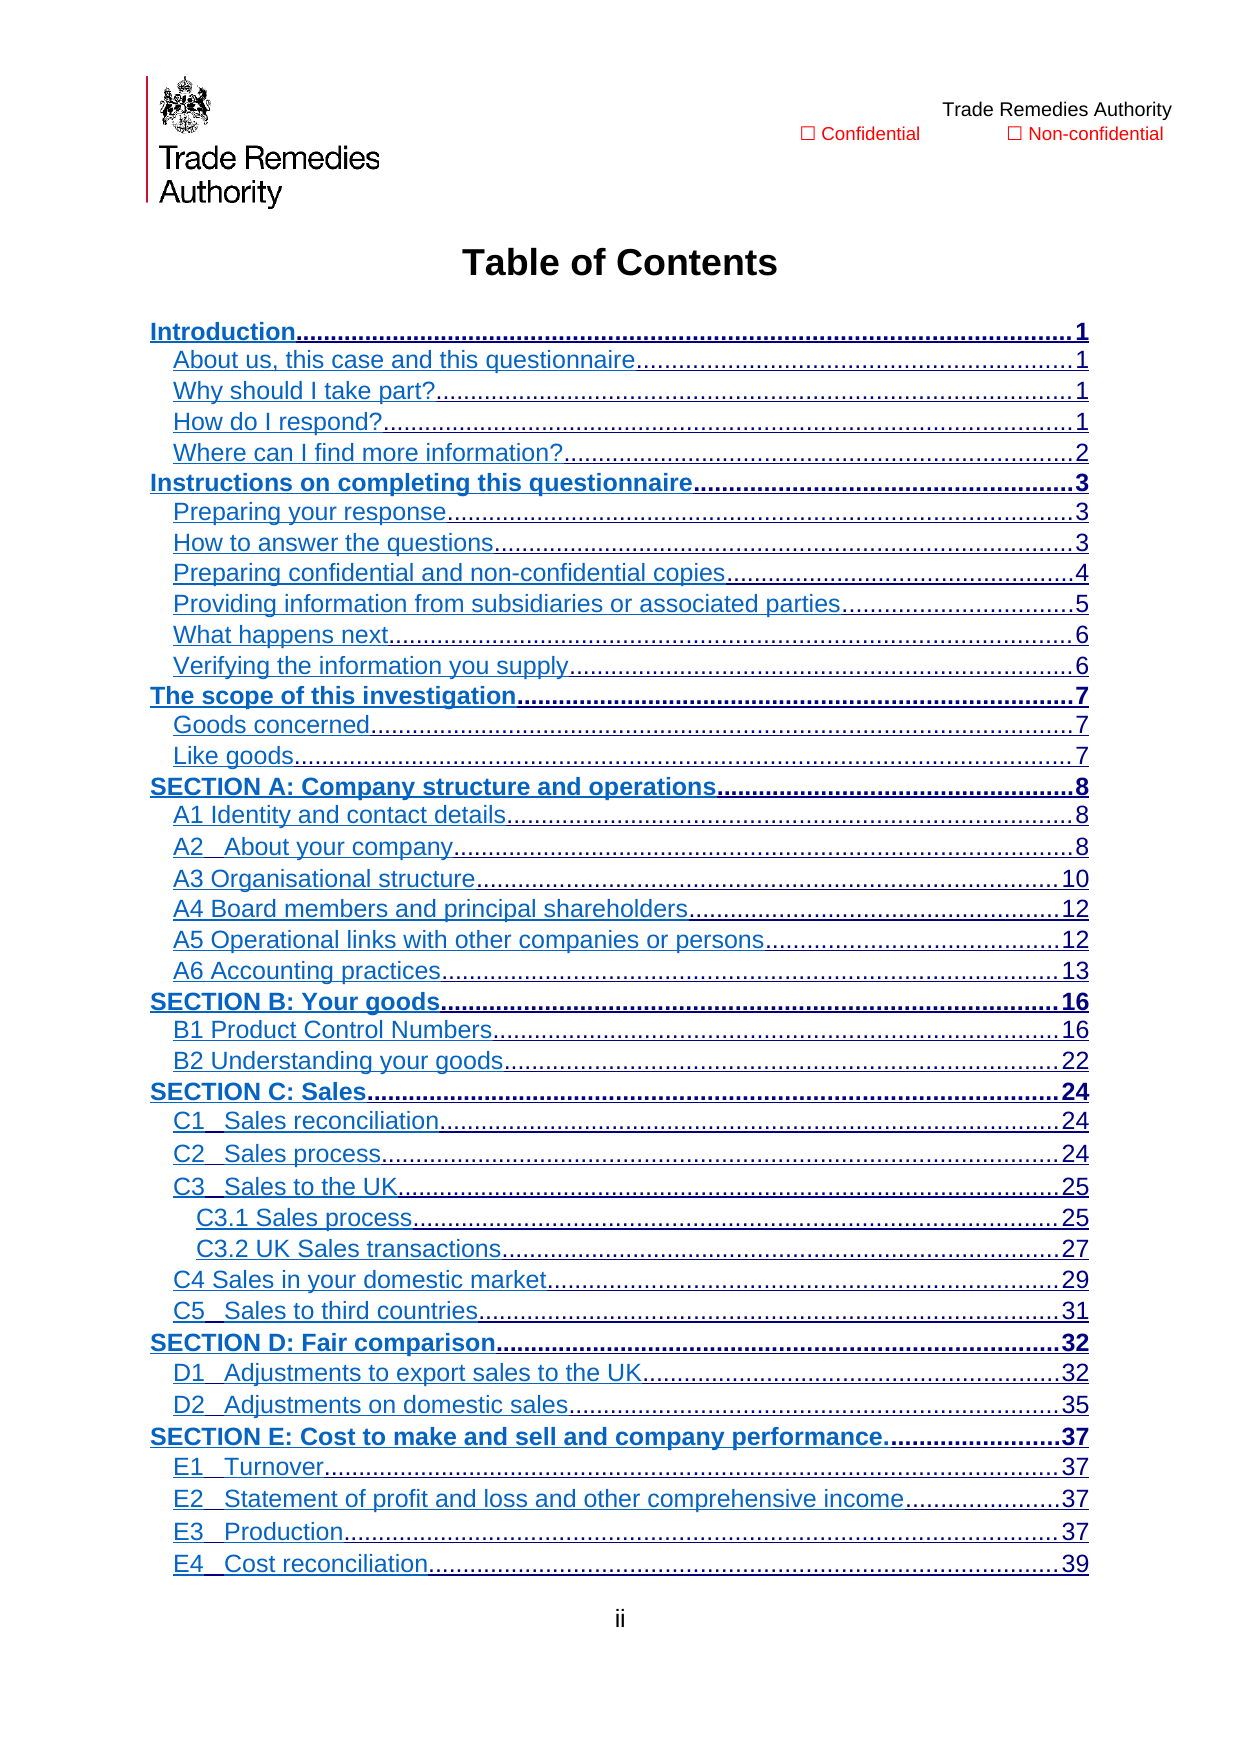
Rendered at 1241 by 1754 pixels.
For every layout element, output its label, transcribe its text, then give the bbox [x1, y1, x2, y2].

text Goods concerned 7 [173, 710, 1090, 739]
text Verifying the information you supply 6 [173, 651, 1090, 679]
text How to answer the questions 3 [173, 528, 1090, 556]
text A6 Accounting practices 13 [173, 956, 1090, 984]
text SECTION C: Sales 24 [150, 1077, 1090, 1106]
text B1 Product Control Numbers 16 [173, 1015, 1090, 1044]
text C3.1 Sales process 25 [196, 1203, 1090, 1232]
text SECTION D: Fair comparison 32 [150, 1328, 1090, 1357]
text Why should I take part? 1 [173, 376, 1090, 405]
text C2 Sales process 24 [173, 1138, 1090, 1169]
text C3 Sales to the UK 25 [173, 1171, 1090, 1201]
text Where can I find more information? 2 [173, 437, 1090, 466]
text C1 Sales reconciliation 24 [173, 1106, 1090, 1136]
text How do I respond? 1 [173, 407, 1090, 436]
text A4 Board members and principal shareholders 12 [173, 894, 1090, 923]
text D2 Adjustments on domestic sales 35 [173, 1389, 1090, 1420]
text Like goods 7 [173, 741, 1090, 769]
text What happens next 6 [173, 620, 1090, 649]
text The scope of this investigation 7 [150, 681, 1090, 710]
text C5 Sales to third countries 31 [173, 1296, 1090, 1326]
text A1 Identity and contact details 8 [173, 800, 1090, 829]
text D1 Adjustments to export sales to the UK 32 [173, 1357, 1090, 1387]
text SECTION B: Your goods 16 [150, 987, 1090, 1015]
text Introduction 1 [150, 317, 1090, 345]
text C4 Sales in your domestic market 29 [173, 1265, 1090, 1293]
text E3 Production 37 [173, 1516, 1090, 1547]
text A3 Organisational structure 10 [173, 864, 1090, 892]
text Instructions on completing this questionnaire 3 [150, 468, 1090, 497]
text A2 About your company 8 [173, 831, 1090, 862]
text Providing information from subsidiaries or associated parties 5 [173, 589, 1090, 618]
text E2 Statement of profit and loss and other comprehensive income 37 [173, 1483, 1090, 1514]
text SECTION A: Company structure and operations 8 [150, 772, 1090, 800]
text E4 Cost reconciliation 39 [173, 1549, 1090, 1579]
text SECTION E: Cost to make and sell and company performance. 37 [150, 1422, 1090, 1451]
text Preparing your response 3 [173, 497, 1090, 526]
subtitle Table of Contents [150, 240, 1090, 283]
text About us, this case and this questionnaire 1 [173, 345, 1090, 374]
text E1 Turnover 37 [173, 1451, 1090, 1481]
text C3.2 UK Sales transactions 27 [196, 1234, 1090, 1263]
text Preparing confidential and non-confidential copies 4 [173, 558, 1090, 587]
text A5 Operational links with other companies or persons 12 [173, 925, 1090, 954]
text B2 Understanding your goods 22 [173, 1046, 1090, 1075]
